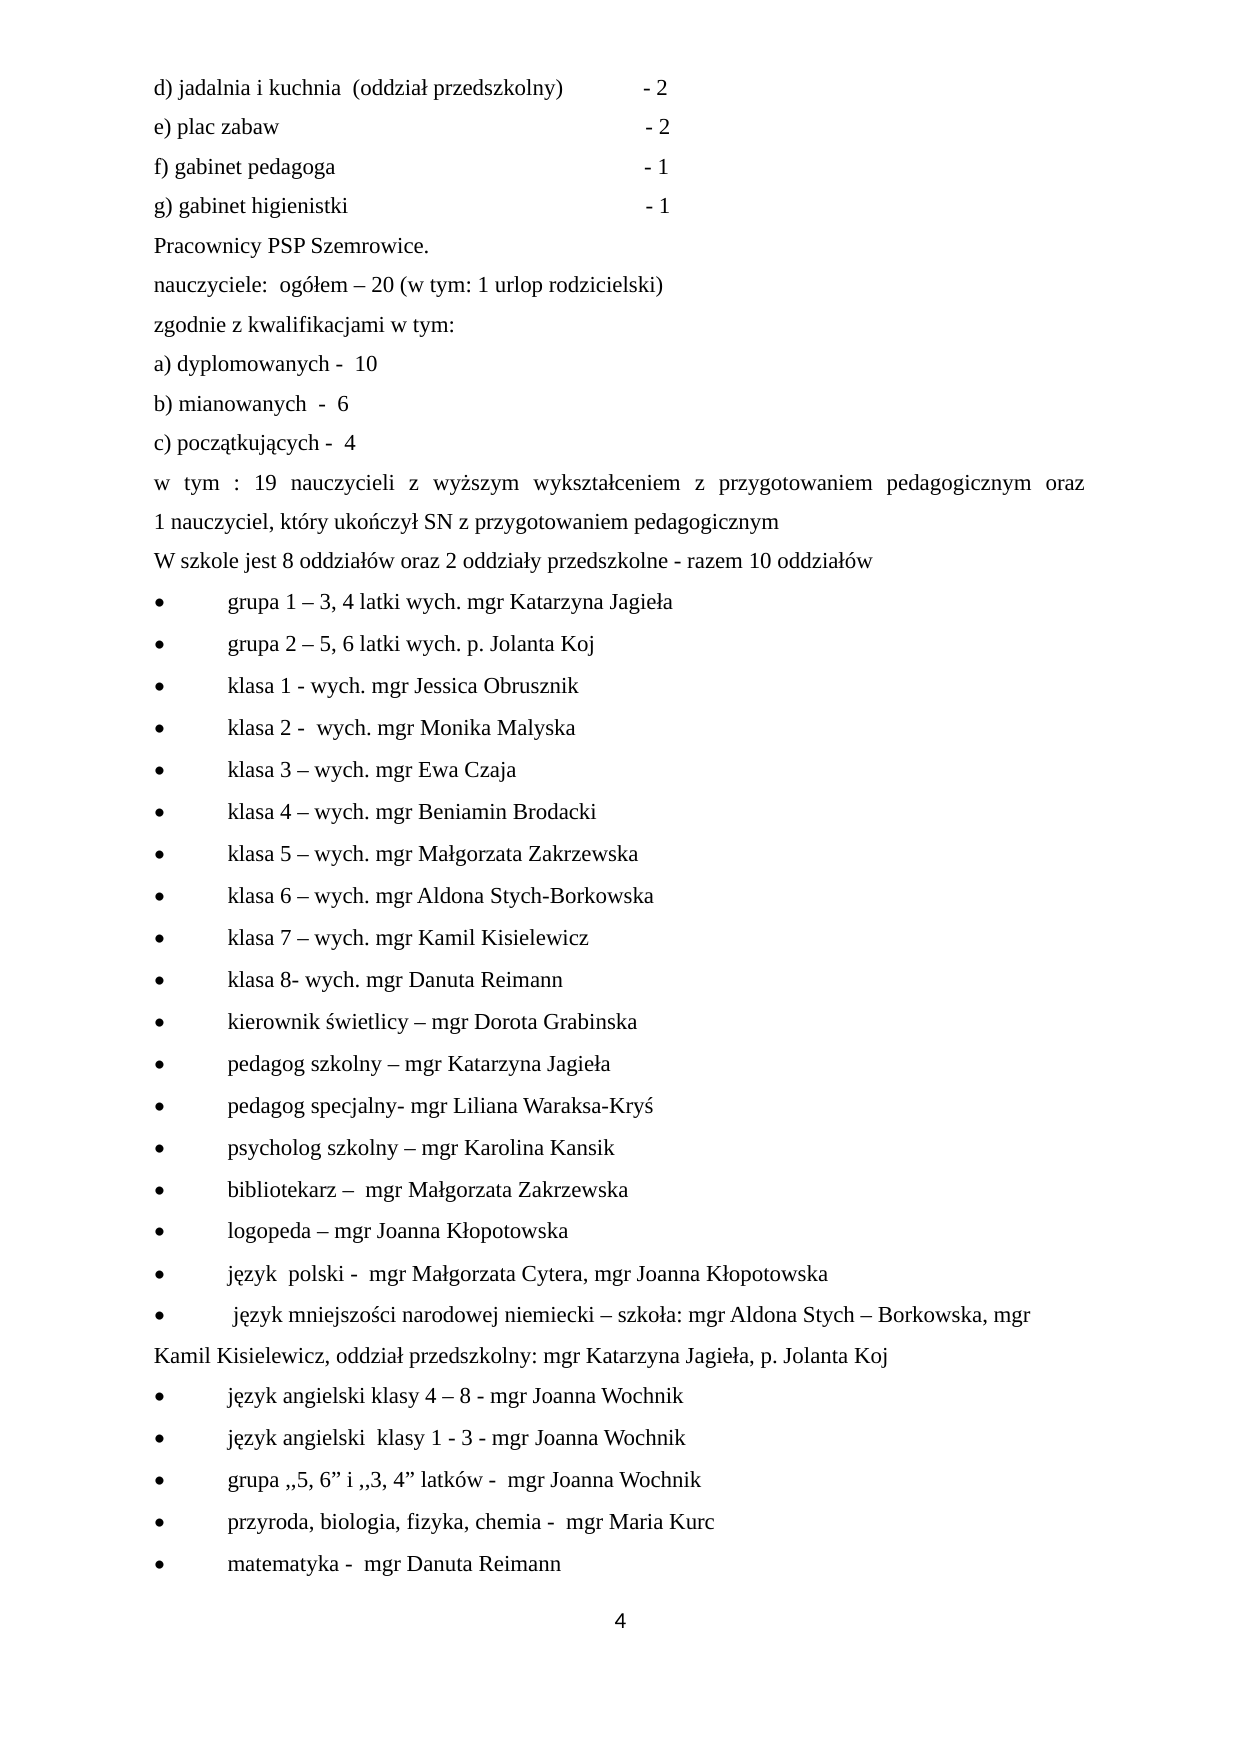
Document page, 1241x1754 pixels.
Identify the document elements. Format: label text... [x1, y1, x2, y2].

text W szkole jest 8 oddziałów oraz 2 oddziały przedszkolne - razem 10 oddziałów [153, 547, 1087, 574]
list klasa 5 – wych. mgr Małgorzata Zakrzewska [153, 839, 1087, 867]
text w tym : 19 nauczycieli z wyższym wykształceniem z przygotowaniem pedagogicznym oraz 1 nauczyciel, który ukończył SN z przygotowaniem pedagogicznym [153, 468, 1087, 534]
text e) plac zabaw - 2 [153, 113, 1087, 139]
list język angielski klasy 4 – 8 - mgr Joanna Wochnik [153, 1381, 1087, 1409]
text f) gabinet pedagoga - 1 [153, 153, 1087, 179]
list matematyka - mgr Danuta Reimann [153, 1549, 1087, 1577]
list przyroda, biologia, fizyka, chemia - mgr Maria Kurc [153, 1507, 1087, 1535]
text a) dyplomowanych - 10 [153, 350, 1087, 376]
list klasa 4 – wych. mgr Beniamin Brodacki [153, 797, 1087, 825]
list klasa 2 - wych. mgr Monika Malyska [153, 713, 1087, 741]
text b) mianowanych - 6 [153, 389, 1087, 416]
list grupa 1 – 3, 4 latki wych. mgr Katarzyna Jagieła [153, 587, 1087, 615]
list pedagog szkolny – mgr Katarzyna Jagieła [153, 1049, 1087, 1077]
list klasa 1 - wych. mgr Jessica Obrusznik [153, 671, 1087, 699]
list klasa 8- wych. mgr Danuta Reimann [153, 965, 1087, 993]
text c) początkujących - 4 [153, 429, 1087, 455]
list grupa 2 – 5, 6 latki wych. p. Jolanta Koj [153, 629, 1087, 657]
list język mniejszości narodowej niemiecki – szkoła: mgr Aldona Stych – Borkowska, mgr Kamil Kisielewicz, oddział przedszkolny: mgr Katarzyna Jagieła, p. Jolanta Koj [153, 1301, 1087, 1368]
list pedagog specjalny- mgr Liliana Waraksa-Kryś [153, 1091, 1087, 1119]
text zgodnie z kwalifikacjami w tym: [153, 311, 1087, 337]
list logopeda – mgr Joanna Kłopotowska [153, 1217, 1087, 1245]
list kierownik świetlicy – mgr Dorota Grabinska [153, 1007, 1087, 1035]
text Pracownicy PSP Szemrowice. [153, 232, 1087, 258]
list grupa ,,5, 6” i ,,3, 4” latków - mgr Joanna Wochnik [153, 1465, 1087, 1493]
list język angielski klasy 1 - 3 - mgr Joanna Wochnik [153, 1423, 1087, 1451]
list klasa 7 – wych. mgr Kamil Kisielewicz [153, 923, 1087, 951]
list psycholog szkolny – mgr Karolina Kansik [153, 1133, 1087, 1161]
list klasa 3 – wych. mgr Ewa Czaja [153, 755, 1087, 783]
list klasa 6 – wych. mgr Aldona Stych-Borkowska [153, 881, 1087, 909]
text g) gabinet higienistki - 1 [153, 192, 1087, 218]
list bibliotekarz – mgr Małgorzata Zakrzewska [153, 1175, 1087, 1203]
list język polski - mgr Małgorzata Cytera, mgr Joanna Kłopotowska [153, 1259, 1087, 1287]
text nauczyciele: ogółem – 20 (w tym: 1 urlop rodzicielski) [153, 271, 1087, 297]
text d) jadalnia i kuchnia (oddział przedszkolny) - 2 [153, 74, 1087, 100]
